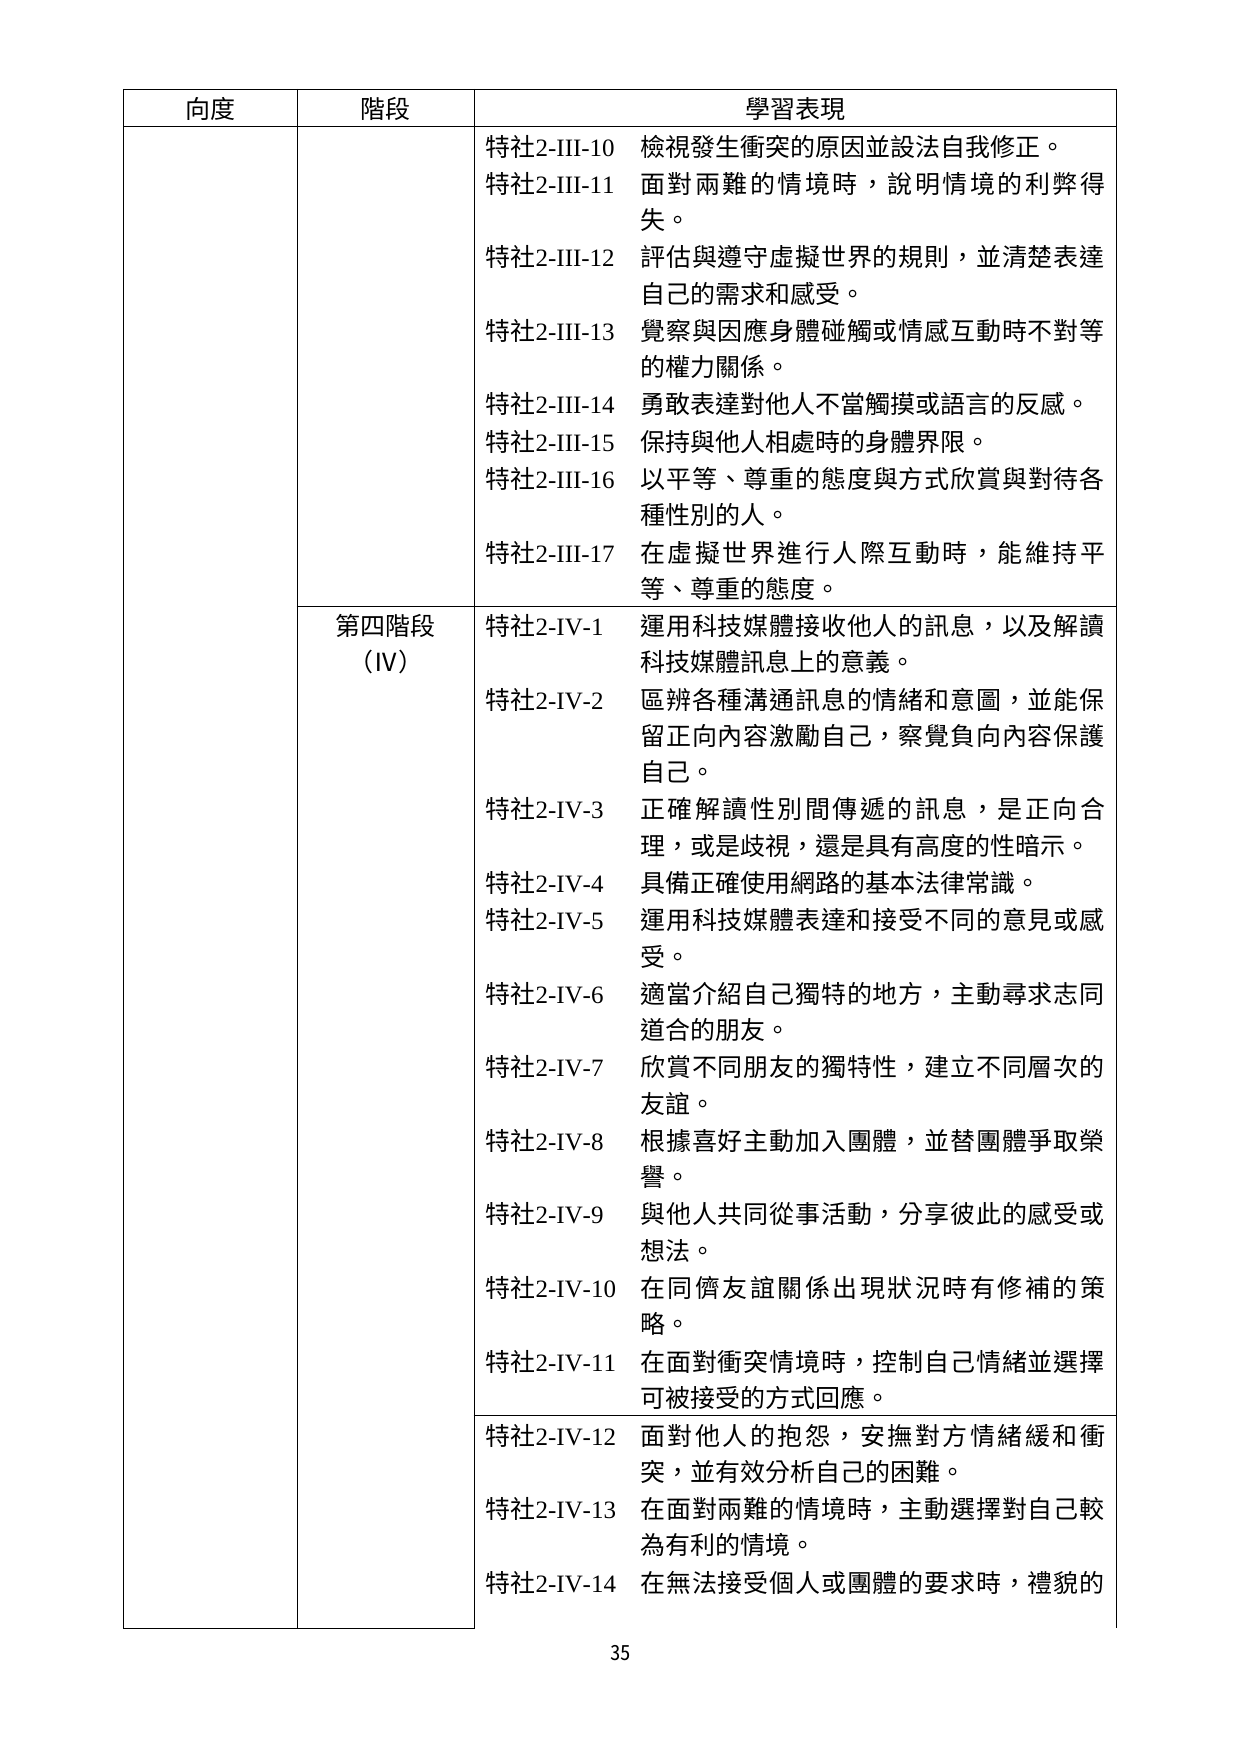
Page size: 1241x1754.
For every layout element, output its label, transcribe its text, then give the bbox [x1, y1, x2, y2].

table_cell [124, 127, 297, 1628]
table_cell 特社2-III-15 [475, 421, 629, 458]
table_cell 特社2-III-16 [475, 459, 629, 532]
table_cell 適當介紹自己獨特的地方，主動尋求志同道合的朋友。 [629, 973, 1116, 1047]
table_cell 特社2-IV-4 [475, 863, 629, 900]
table_cell 面對他人的抱怨，安撫對方情緒緩和衝突，並有效分析自己的困難。 [629, 1416, 1116, 1488]
table_cell [298, 127, 474, 606]
table_cell 特社2-IV-6 [475, 973, 629, 1047]
table_cell 特社2-IV-12 [475, 1416, 629, 1488]
table_cell 面對兩難的情境時，說明情境的利弊得失。 [629, 163, 1116, 237]
table_cell 特社2-III-13 [475, 310, 629, 384]
table_header 學習表現 [475, 90, 1116, 126]
table_cell 以平等、尊重的態度與方式欣賞與對待各種性別的人。 [629, 459, 1116, 532]
table_cell 特社2-IV-9 [475, 1194, 629, 1267]
table_cell 運用科技媒體表達和接受不同的意見或感受。 [629, 900, 1116, 973]
table_cell 在面對衝突情境時，控制自己情緒並選擇可被接受的方式回應。 [629, 1341, 1116, 1415]
table_cell 特社2-III-11 [475, 163, 629, 237]
table_cell 根據喜好主動加入團體，並替團體爭取榮譽。 [629, 1120, 1116, 1194]
table_cell 特社2-III-12 [475, 237, 629, 310]
table_cell 區辨各種溝通訊息的情緒和意圖，並能保留正向內容激勵自己，察覺負向內容保護自己。 [629, 679, 1116, 789]
table_cell 特社2-IV-3 [475, 789, 629, 862]
table_cell 在同儕友誼關係出現狀況時有修補的策略。 [629, 1268, 1116, 1341]
table_cell 在無法接受個人或團體的要求時，禮貌的 [629, 1562, 1116, 1628]
table_cell 在面對兩難的情境時，主動選擇對自己較為有利的情境。 [629, 1489, 1116, 1562]
table_cell 運用科技媒體接收他人的訊息，以及解讀科技媒體訊息上的意義。 [629, 607, 1116, 679]
table_cell 保持與他人相處時的身體界限。 [629, 421, 1116, 458]
table_cell 特社2-IV-2 [475, 679, 629, 789]
table_cell 在虛擬世界進行人際互動時，能維持平等、尊重的態度。 [629, 532, 1116, 606]
table_header 向度 [124, 90, 297, 126]
table_cell 特社2-IV-1 [475, 607, 629, 679]
table_cell 第四階段（Ⅳ） [298, 607, 474, 1628]
table_cell 正確解讀性別間傳遞的訊息，是正向合理，或是歧視，還是具有高度的性暗示。 [629, 789, 1116, 862]
table_header 階段 [298, 90, 474, 126]
table_cell 特社2-IV-5 [475, 900, 629, 973]
table_cell 欣賞不同朋友的獨特性，建立不同層次的友誼。 [629, 1047, 1116, 1120]
table_cell 特社2-III-17 [475, 532, 629, 606]
table_cell 特社2-III-10 [475, 127, 629, 163]
table_cell 評估與遵守虛擬世界的規則，並清楚表達自己的需求和感受。 [629, 237, 1116, 310]
table_cell 勇敢表達對他人不當觸摸或語言的反感。 [629, 384, 1116, 421]
table_cell 覺察與因應身體碰觸或情感互動時不對等的權力關係。 [629, 310, 1116, 384]
table_cell 特社2-IV-14 [475, 1562, 629, 1628]
table_cell 特社2-IV-10 [475, 1268, 629, 1341]
table_cell 具備正確使用網路的基本法律常識。 [629, 863, 1116, 900]
table_cell 特社2-III-14 [475, 384, 629, 421]
table_cell 特社2-IV-8 [475, 1120, 629, 1194]
table_cell 特社2-IV-11 [475, 1341, 629, 1415]
table_cell 特社2-IV-7 [475, 1047, 629, 1120]
table_cell 特社2-IV-13 [475, 1489, 629, 1562]
table_cell 檢視發生衝突的原因並設法自我修正。 [629, 127, 1116, 163]
table_cell 與他人共同從事活動，分享彼此的感受或想法。 [629, 1194, 1116, 1267]
